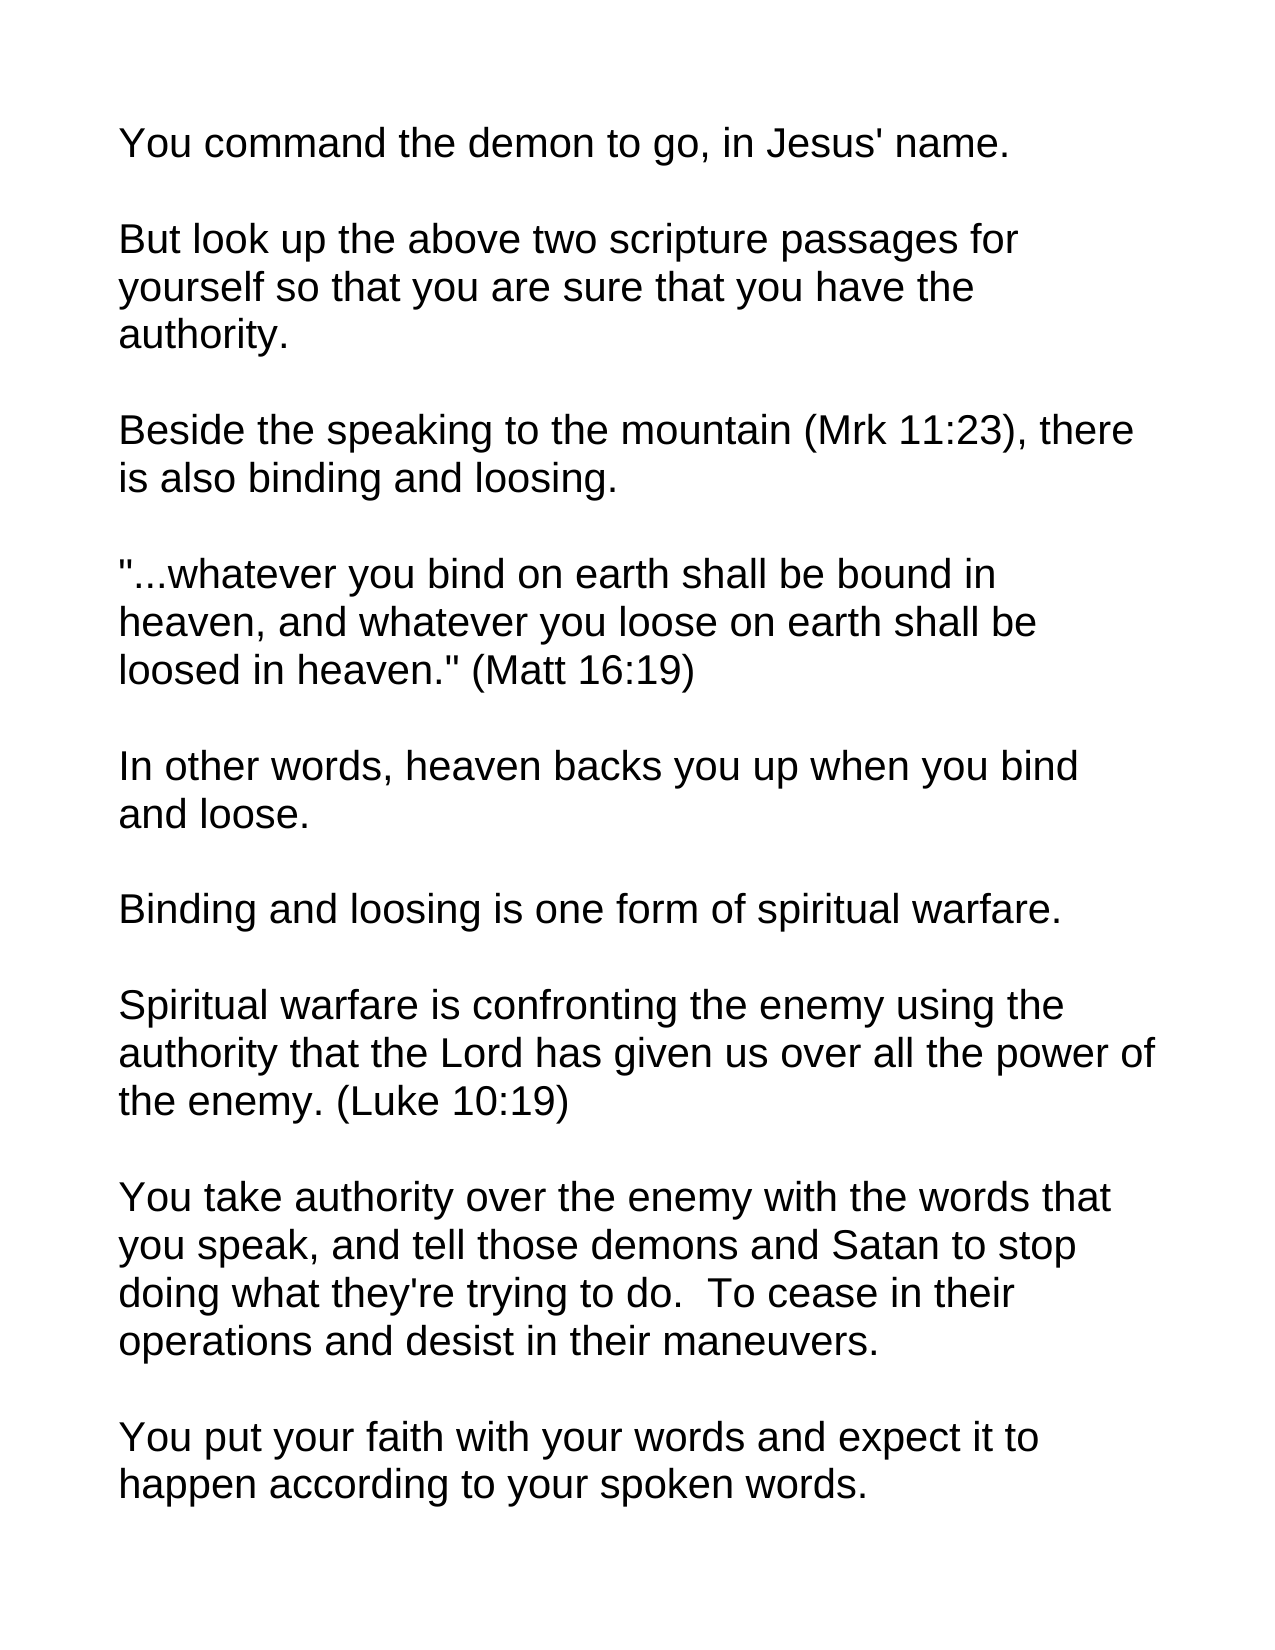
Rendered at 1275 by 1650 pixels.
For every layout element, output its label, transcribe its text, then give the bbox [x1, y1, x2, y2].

text Spiritual warfare is confronting the enemy using the authority that the Lord has given us over all the power of the enemy. (Luke 10:19) [118, 981, 1157, 1124]
text You command the demon to go, in Jesus' name. [118, 118, 1157, 166]
text But look up the above two scripture passages for yourself so that you are sure that you have the authority. [118, 214, 1157, 358]
text Beside the speaking to the mountain (Mrk 11:23), there is also binding and loosing. [118, 406, 1157, 501]
text In other words, heaven backs you up when you bind and loose. [118, 741, 1157, 837]
text You put your faith with your words and expect it to happen according to your spoken words. [118, 1412, 1157, 1508]
text Binding and loosing is one form of spiritual warfare. [118, 885, 1157, 933]
text You take authority over the enemy with the words that you speak, and tell those demons and Satan to stop doing what they're trying to do. To cease in their operations and desist in their maneuvers. [118, 1172, 1157, 1364]
text "...whatever you bind on earth shall be bound in heaven, and whatever you loose on earth shall be loosed in heaven." (Matt 16:19) [118, 549, 1157, 693]
